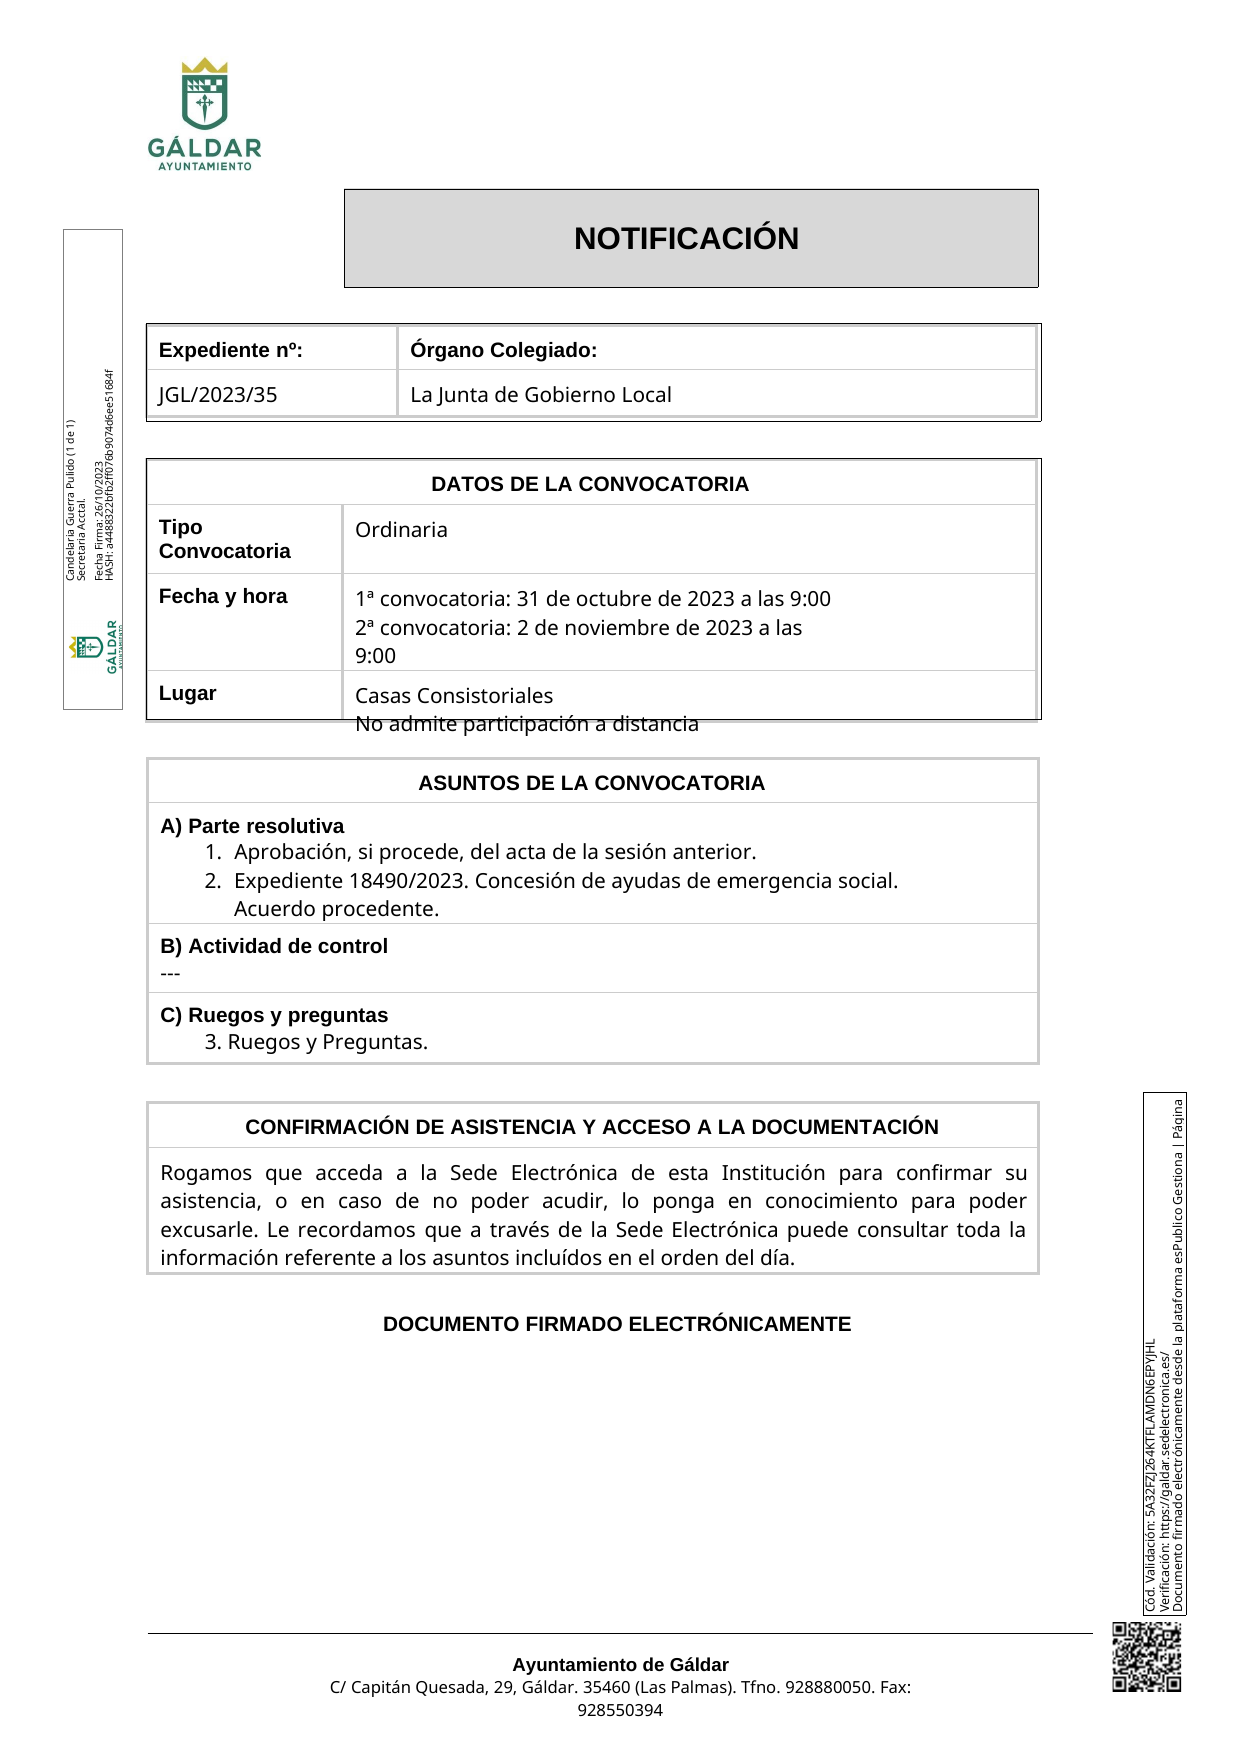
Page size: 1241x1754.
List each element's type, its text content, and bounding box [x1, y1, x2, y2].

picture [1112, 1622, 1182, 1692]
text NOTIFICACIÓN [572, 220, 802, 256]
table_header Expediente nº: [148, 327, 396, 369]
text Verificación: https://galdar.sedelectronica.es/ [1158, 1094, 1171, 1615]
text Fecha Firma: 26/10/2023 [93, 357, 103, 709]
table_cell Ordinaria [344, 505, 1035, 573]
table_header CONFIRMACIÓN DE ASISTENCIA Y ACCESO A LA DOCUMENTACIÓN [149, 1104, 1037, 1147]
table_cell B) Actividad de control --- [149, 924, 1037, 992]
text Documento firmado electrónicamente desde la plataforma esPublico Gestiona | Página 1 de 1 [1171, 1094, 1186, 1615]
table_cell Rogamos que acceda a la Sede Electrónica de esta Institución para confirmar su asistencia, o en caso de no poder acudir, lo ponga en conocimiento para poder excusarle. Le recordamos que a través de la Sede Electrónica puede consultar toda la información referente a los asuntos incluídos en el orden del día. [149, 1148, 1037, 1272]
table_cell 1ª convocatoria: 31 de octubre de 2023 a las 9:00 2ª convocatoria: 2 de noviembre de 2023 a las 9:00 [344, 574, 1035, 669]
table_cell Parte resolutiva Aprobación, si procede, del acta de la sesión anterior. Expediente 18490/2023. Concesión de ayudas de emergencia social. Acuerdo procedente. [149, 803, 1037, 923]
table_cell Fecha y hora [148, 574, 341, 669]
table_cell Casas Consistoriales No admite participación a distancia [344, 671, 1035, 719]
picture [114, 620, 122, 674]
text Candelaria Guerra Pulido (1 de 1) Secretaria Acctal. [64, 357, 88, 555]
picture [68, 620, 93, 674]
text HASH: a4488322bfb2ff076b9074d6ee51684f [103, 357, 114, 709]
table_header Órgano Colegiado: [399, 327, 1035, 369]
table_cell La Junta de Gobierno Local [399, 370, 1035, 415]
text Ayuntamiento de Gáldar [289, 1654, 952, 1676]
text DOCUMENTO FIRMADO ELECTRÓNICAMENTE [283, 1311, 952, 1335]
table_header ASUNTOS DE LA CONVOCATORIA [149, 760, 1037, 802]
table_cell Tipo Convocatoria [148, 505, 341, 573]
table_cell JGL/2023/35 [148, 370, 396, 415]
table_cell C) Ruegos y preguntas 3. Ruegos y Preguntas. [149, 993, 1037, 1062]
text C/ Capitán Quesada, 29, Gáldar. 35460 (Las Palmas). Tfno. 928880050. Fax: 928550394 [289, 1676, 952, 1721]
table_header DATOS DE LA CONVOCATORIA [148, 461, 1035, 504]
picture [147, 56, 262, 171]
text Cód. Validación: 5A32FZJ264KTFLAMDN6EPYJHL [1144, 1094, 1156, 1615]
table_cell Lugar [148, 671, 341, 719]
